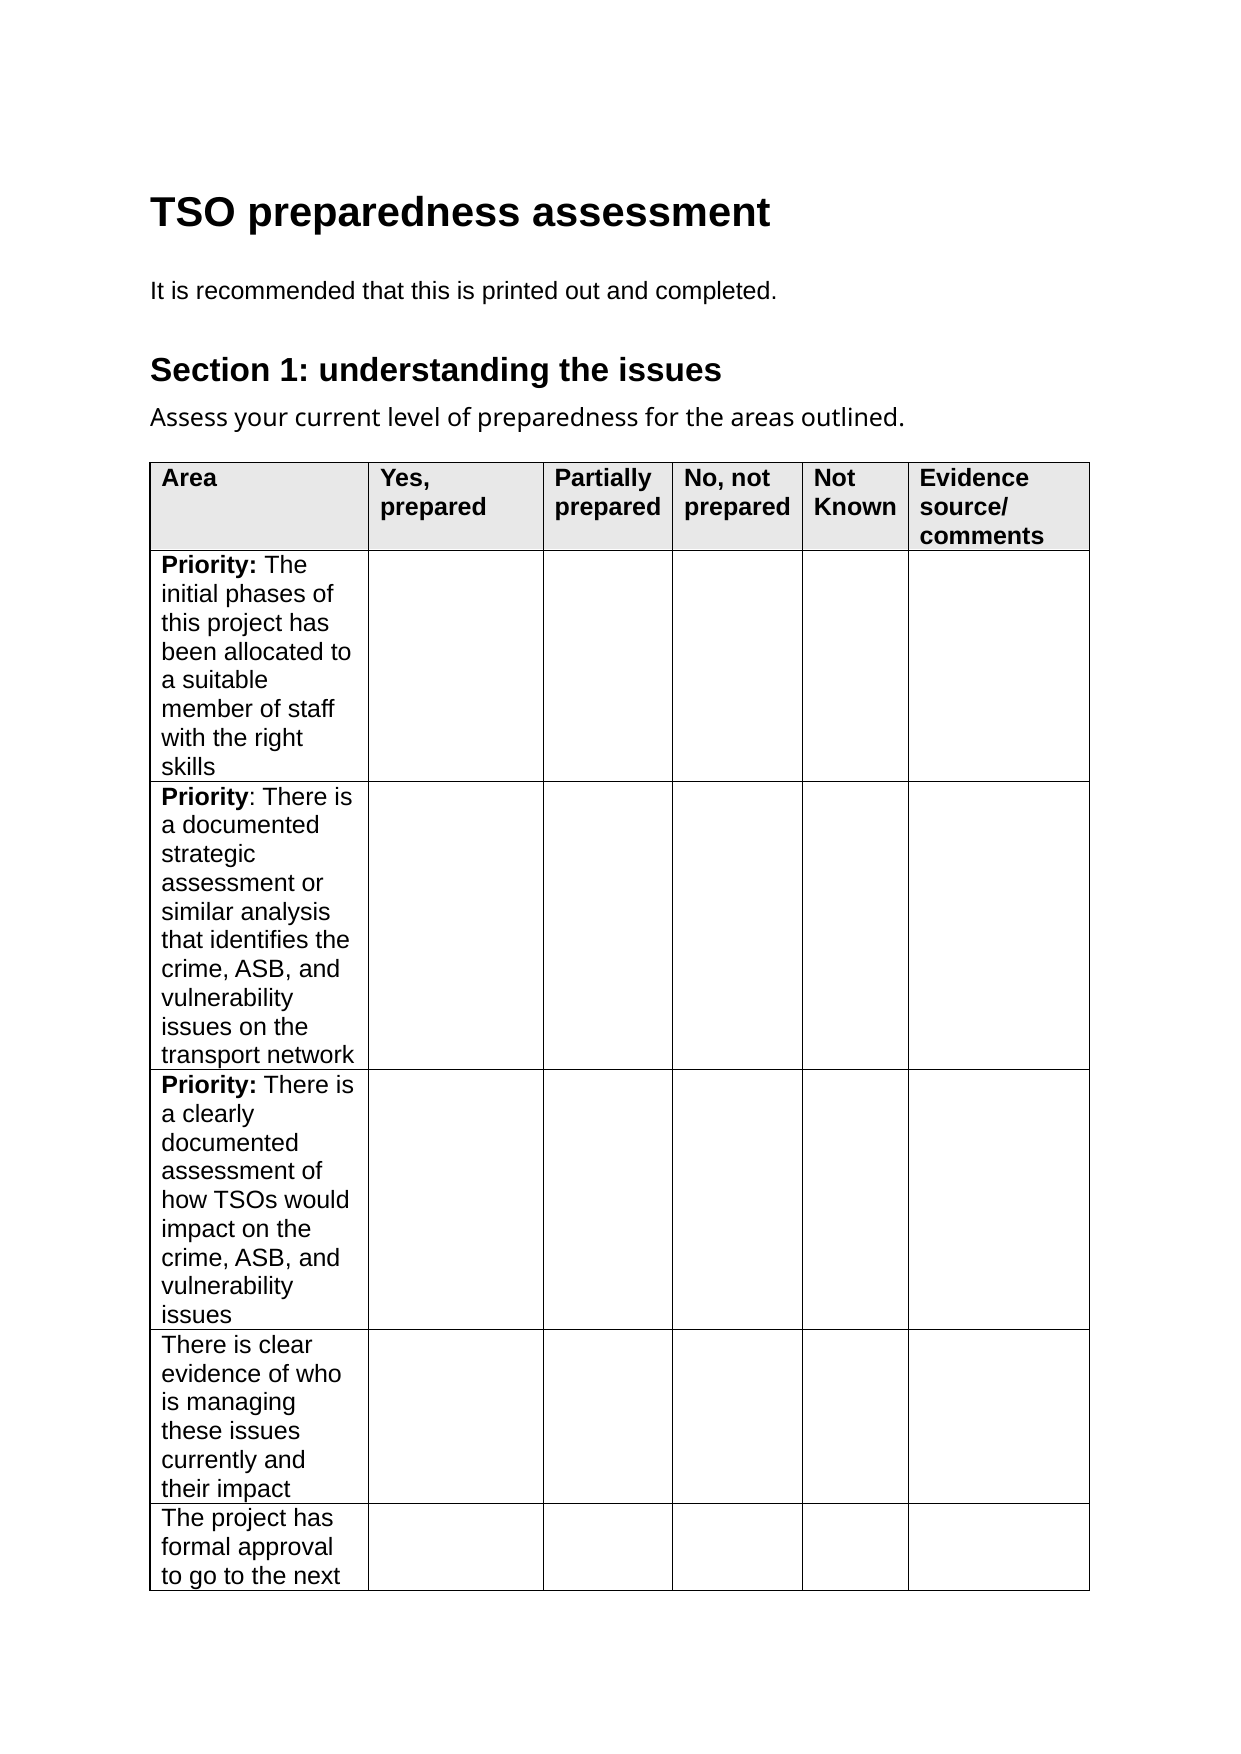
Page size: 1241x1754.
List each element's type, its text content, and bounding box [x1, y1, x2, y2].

text It is recommended that this is printed out and completed. [150, 276, 1090, 304]
table_cell [544, 551, 672, 781]
table_cell [369, 1070, 543, 1329]
table_cell [909, 1504, 1089, 1590]
text Assess your current level of preparedness for the areas outlined. [150, 399, 1090, 433]
table_cell [544, 782, 672, 1069]
table_cell [673, 551, 802, 781]
table_cell Priority: The initial phases of this project has been allocated to a suitable member of staff with the right skills [151, 551, 368, 781]
table_cell [544, 1070, 672, 1329]
table_cell [803, 1330, 908, 1502]
table_header Area [151, 463, 368, 549]
table_cell [673, 782, 802, 1069]
table_cell [369, 551, 543, 781]
table_cell The project has formal approval to go to the next [151, 1504, 368, 1590]
table_cell [673, 1504, 802, 1590]
table_cell [544, 1504, 672, 1590]
table_cell [803, 1070, 908, 1329]
table_cell [369, 782, 543, 1069]
table_cell [369, 1504, 543, 1590]
table_cell Priority: There is a documented strategic assessment or similar analysis that identifies the crime, ASB, and vulnerability issues on the transport network [151, 782, 368, 1069]
table_cell [803, 551, 908, 781]
table_cell [544, 1330, 672, 1502]
table_cell [369, 1330, 543, 1502]
subtitle TSO preparedness assessment [150, 187, 1090, 235]
table_header No, not prepared [673, 463, 802, 549]
table_header Partially prepared [544, 463, 672, 549]
table_cell Priority: There is a clearly documented assessment of how TSOs would impact on the crime, ASB, and vulnerability issues [151, 1070, 368, 1329]
table_header Yes, prepared [369, 463, 543, 549]
table_cell [673, 1330, 802, 1502]
table_cell [909, 782, 1089, 1069]
table_cell There is clear evidence of who is managing these issues currently and their impact [151, 1330, 368, 1502]
table_cell [803, 782, 908, 1069]
table_cell [909, 551, 1089, 781]
table_cell [673, 1070, 802, 1329]
table_header Not Known [803, 463, 908, 549]
table_header Evidence source/ comments [909, 463, 1089, 549]
subtitle Section 1: understanding the issues [150, 350, 1090, 388]
table_cell [803, 1504, 908, 1590]
table_cell [909, 1330, 1089, 1502]
table_cell [909, 1070, 1089, 1329]
